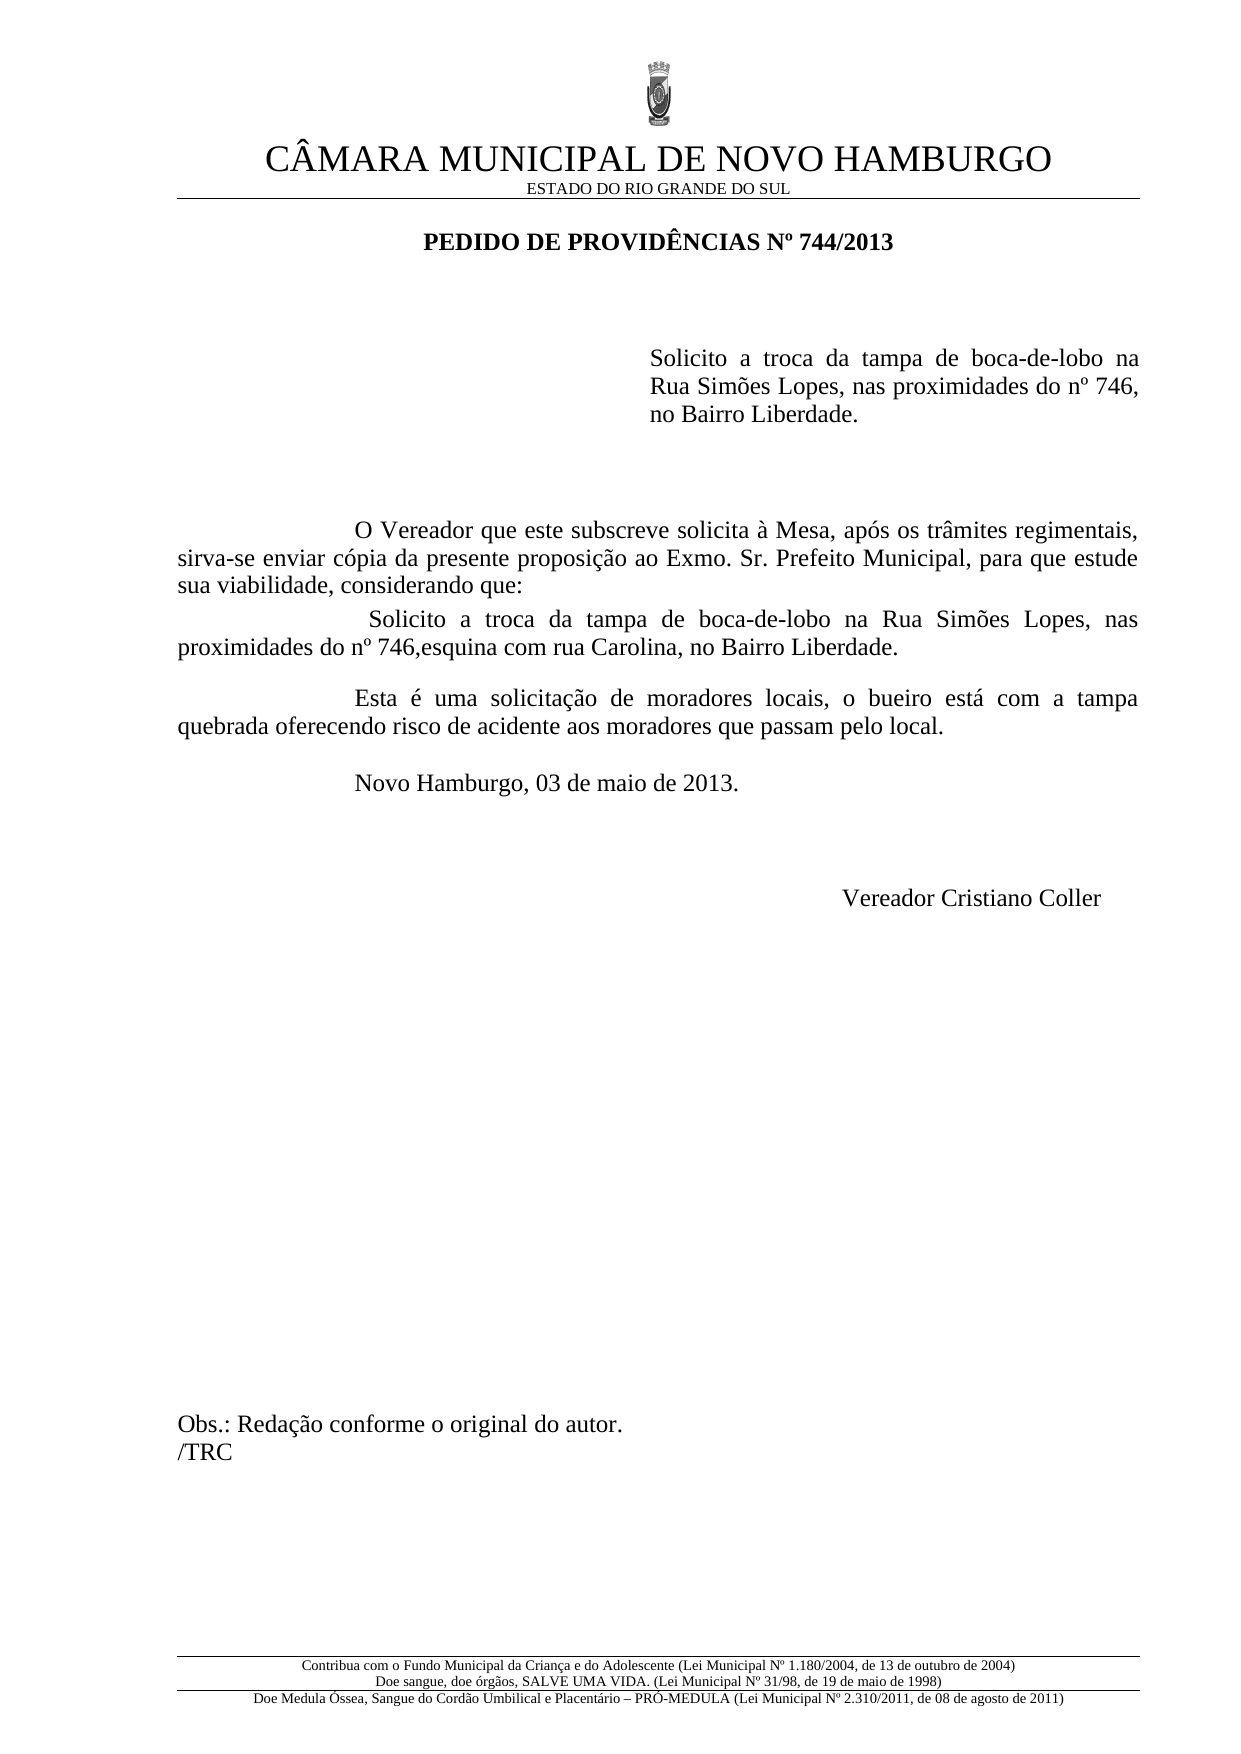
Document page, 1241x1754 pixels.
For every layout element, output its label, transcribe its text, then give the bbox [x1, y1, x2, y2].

text Solicito a troca da tampa de boca-de-lobo na Rua Simões Lopes, nas proximidades do nº 746,esquina com rua Carolina, no Bairro Liberdade. [177, 605, 1140, 661]
text Esta é uma solicitação de moradores locais, o bueiro está com a tampa quebrada oferecendo risco de acidente aos moradores que passam pelo local. [177, 684, 1140, 740]
text Solicito a troca da tampa de boca-de-lobo na Rua Simões Lopes, nas proximidades do nº 746, no Bairro Liberdade. [649, 344, 1140, 428]
text Vereador Cristiano Coller [768, 884, 1140, 911]
text Novo Hamburgo, 03 de maio de 2013. [177, 769, 1140, 797]
text /TRC [177, 1438, 1140, 1466]
text O Vereador que este subscreve solicita à Mesa, após os trâmites regimentais, sirva-se enviar cópia da presente proposição ao Exmo. Sr. Prefeito Municipal, para que estude sua viabilidade, considerando que: [177, 516, 1140, 599]
text PEDIDO DE PROVIDÊNCIAS Nº 744/2013 [177, 228, 1140, 256]
text Obs.: Redação conforme o original do autor. [177, 1410, 1140, 1438]
